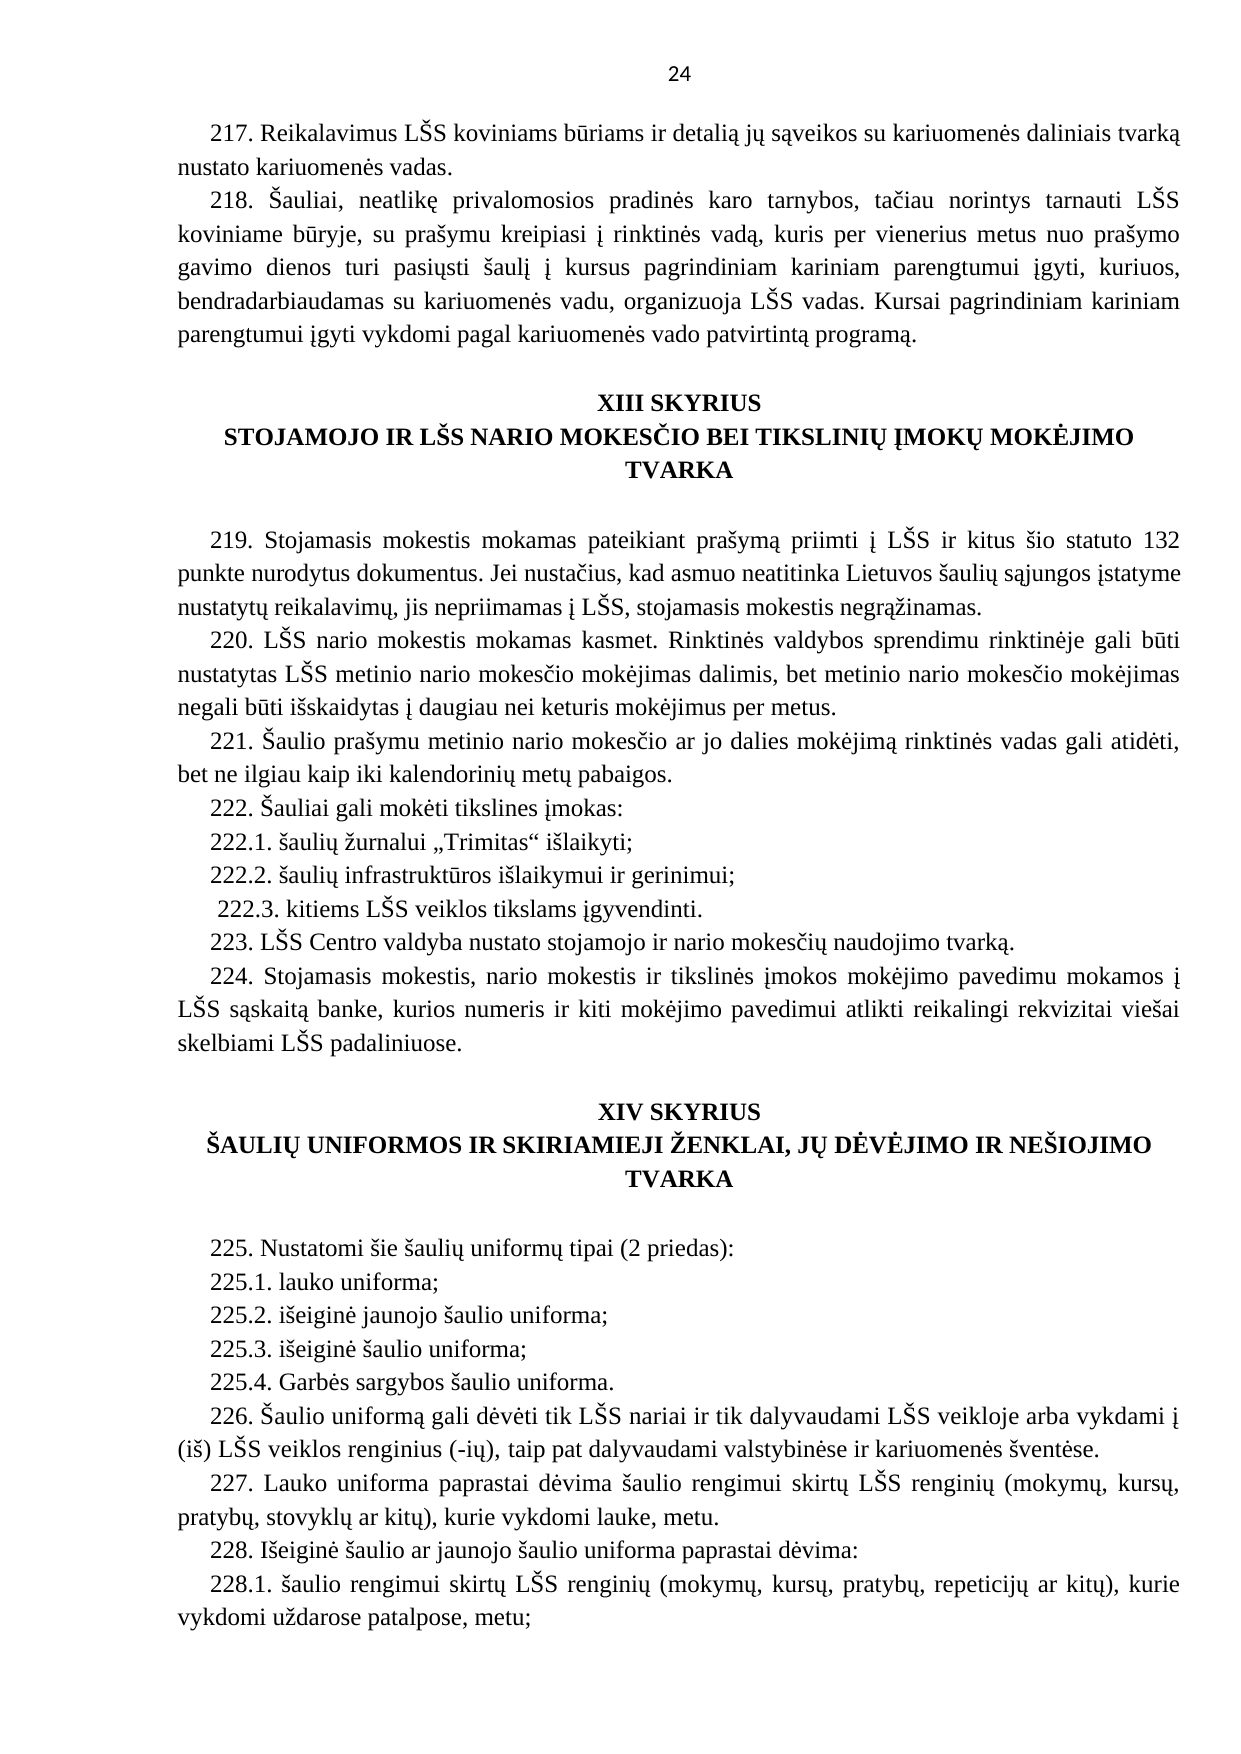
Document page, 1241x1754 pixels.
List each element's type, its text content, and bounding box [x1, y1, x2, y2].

text STOJAMOJO IR LŠS NARIO MOKESČIO BEI TIKSLINIŲ ĮMOKŲ MOKĖJIMO TVARKA [177, 422, 1181, 484]
text 225.1. lauko uniforma; [177, 1267, 1181, 1296]
text 218. Šauliai, neatlikę privalomosios pradinės karo tarnybos, tačiau norintys tarnauti LŠS koviniame būryje, su prašymu kreipiasi į rinktinės vadą, kuris per vienerius metus nuo prašymo gavimo dienos turi pasiųsti šaulį į kursus pagrindiniam kariniam parengtumui įgyti, kuriuos, bendradarbiaudamas su kariuomenės vadu, organizuoja LŠS vadas. Kursai pagrindiniam kariniam parengtumui įgyti vykdomi pagal kariuomenės vado patvirtintą programą. [177, 185, 1181, 348]
text 224. Stojamasis mokestis, nario mokestis ir tikslinės įmokos mokėjimo pavedimu mokamos į LŠS sąskaitą banke, kurios numeris ir kiti mokėjimo pavedimui atlikti reikalingi rekvizitai viešai skelbiami LŠS padaliniuose. [177, 961, 1181, 1057]
text 222. Šauliai gali mokėti tikslines įmokas: [177, 793, 1181, 822]
text 223. LŠS Centro valdyba nustato stojamojo ir nario mokesčių naudojimo tvarką. [177, 927, 1181, 956]
text 222.3. kitiems LŠS veiklos tikslams įgyvendinti. [177, 894, 1181, 922]
text 225.4. Garbės sargybos šaulio uniforma. [177, 1367, 1181, 1396]
text 222.2. šaulių infrastruktūros išlaikymui ir gerinimui; [177, 860, 1181, 889]
text XIII SKYRIUS [177, 388, 1181, 417]
text 228. Išeiginė šaulio ar jaunojo šaulio uniforma paprastai dėvima: [177, 1535, 1181, 1564]
text 225.3. išeiginė šaulio uniforma; [177, 1334, 1181, 1363]
text 225. Nustatomi šie šaulių uniformų tipai (2 priedas): [177, 1233, 1181, 1262]
text 220. LŠS nario mokestis mokamas kasmet. Rinktinės valdybos sprendimu rinktinėje gali būti nustatytas LŠS metinio nario mokesčio mokėjimas dalimis, bet metinio nario mokesčio mokėjimas negali būti išskaidytas į daugiau nei keturis mokėjimus per metus. [177, 625, 1181, 721]
text 221. Šaulio prašymu metinio nario mokesčio ar jo dalies mokėjimą rinktinės vadas gali atidėti, bet ne ilgiau kaip iki kalendorinių metų pabaigos. [177, 726, 1181, 788]
text 228.1. šaulio rengimui skirtų LŠS renginių (mokymų, kursų, pratybų, repeticijų ar kitų), kurie vykdomi uždarose patalpose, metu; [177, 1569, 1181, 1631]
text 227. Lauko uniforma paprastai dėvima šaulio rengimui skirtų LŠS renginių (mokymų, kursų, pratybų, stovyklų ar kitų), kurie vykdomi lauke, metu. [177, 1468, 1181, 1530]
text 222.1. šaulių žurnalui „Trimitas“ išlaikyti; [177, 827, 1181, 855]
text 225.2. išeiginė jaunojo šaulio uniforma; [177, 1300, 1181, 1329]
text 217. Reikalavimus LŠS koviniams būriams ir detalią jų sąveikos su kariuomenės daliniais tvarką nustato kariuomenės vadas. [177, 118, 1181, 180]
text 226. Šaulio uniformą gali dėvėti tik LŠS nariai ir tik dalyvaudami LŠS veikloje arba vykdami į (iš) LŠS veiklos renginius (-ių), taip pat dalyvaudami valstybinėse ir kariuomenės šventėse. [177, 1401, 1181, 1463]
text ŠAULIŲ UNIFORMOS IR SKIRIAMIEJI ŽENKLAI, JŲ DĖVĖJIMO IR NEŠIOJIMO TVARKA [177, 1131, 1181, 1193]
text 219. Stojamasis mokestis mokamas pateikiant prašymą priimti į LŠS ir kitus šio statuto 132 punkte nurodytus dokumentus. Jei nustačius, kad asmuo neatitinka Lietuvos šaulių sąjungos įstatyme nustatytų reikalavimų, jis nepriimamas į LŠS, stojamasis mokestis negrąžinamas. [177, 525, 1181, 621]
text XIV SKYRIUS [177, 1097, 1181, 1126]
